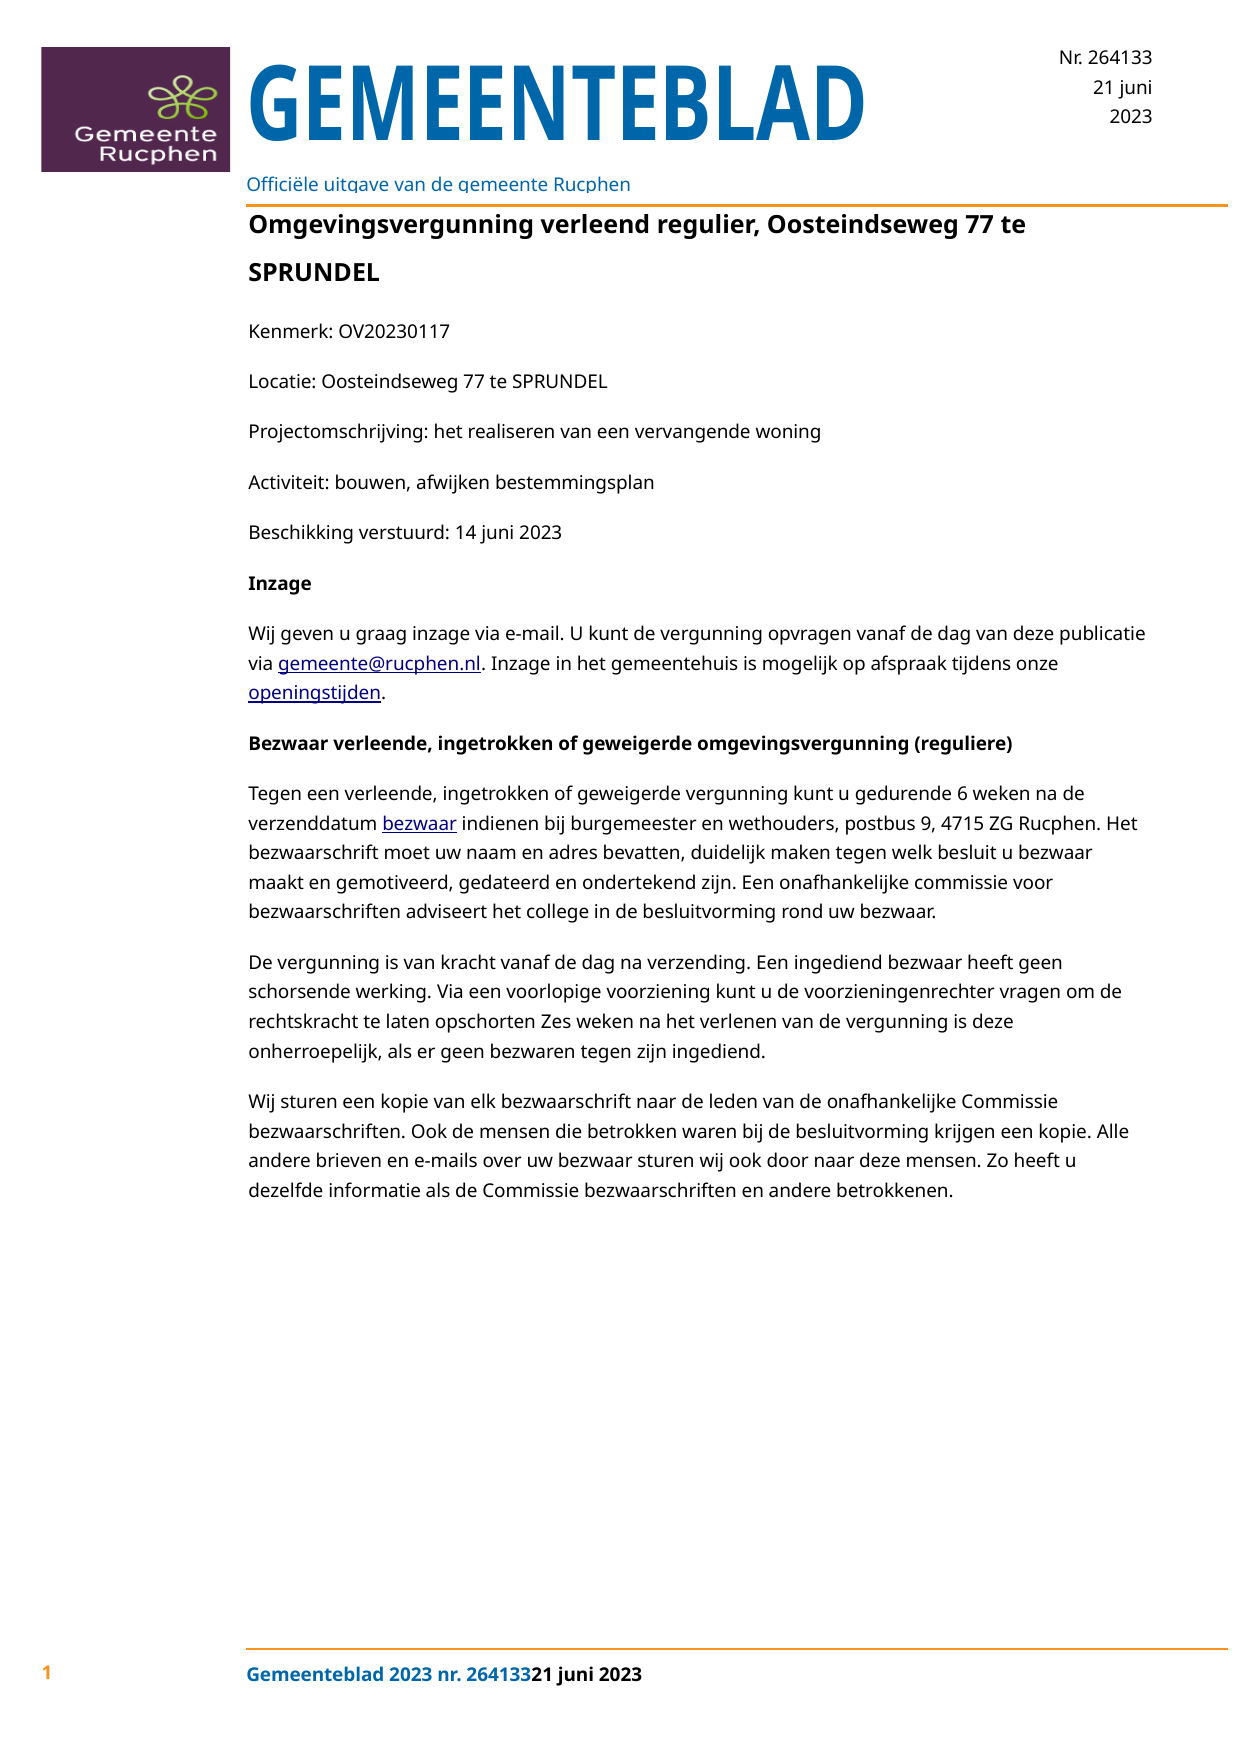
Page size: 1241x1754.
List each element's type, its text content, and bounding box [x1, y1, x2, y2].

text Projectomschrijving: het realiseren van een vervangende woning [248, 419, 1152, 444]
text Wij sturen een kopie van elk bezwaarschrift naar de leden van de onafhankelijke Commissie bezwaarschriften. Ook de mensen die betrokken waren bij de besluitvorming krijgen een kopie. Alle andere brieven en e-mails over uw bezwaar sturen wij ook door naar deze mensen. Zo heeft u dezelfde informatie als de Commissie bezwaarschriften en andere betrokkenen. [248, 1088, 1152, 1203]
text Omgevingsvergunning verleend regulier, Oosteindseweg 77 te SPRUNDEL [248, 207, 1152, 288]
text De vergunning is van kracht vanaf de dag na verzending. Een ingediend bezwaar heeft geen schorsende werking. Via een voorlopige voorziening kunt u de voorzieningenrechter vragen om de rechtskracht te laten opschorten Zes weken na het verlenen van de vergunning is deze onherroepelijk, als er geen bezwaren tegen zijn ingediend. [248, 949, 1152, 1064]
text Bezwaar verleende, ingetrokken of geweigerde omgevingsvergunning (reguliere) [248, 730, 1152, 756]
text Inzage [248, 570, 1152, 596]
picture [41, 47, 231, 172]
text Kenmerk: OV20230117 [248, 318, 1152, 344]
text Locatie: Oosteindseweg 77 te SPRUNDEL [248, 368, 1152, 394]
text Wij geven u graag inzage via e-mail. U kunt de vergunning opvragen vanaf de dag van deze publicatie via gemeente@rucphen.nl. Inzage in het gemeentehuis is mogelijk op afspraak tijdens onze openingstijden. [248, 620, 1152, 705]
text Beschikking verstuurd: 14 juni 2023 [248, 519, 1152, 545]
text Tegen een verleende, ingetrokken of geweigerde vergunning kunt u gedurende 6 weken na de verzenddatum bezwaar indienen bij burgemeester en wethouders, postbus 9, 4715 ZG Rucphen. Het bezwaarschrift moet uw naam en adres bevatten, duidelijk maken tegen welk besluit u bezwaar maakt en gemotiveerd, gedateerd en ondertekend zijn. Een onafhankelijke commissie voor bezwaarschriften adviseert het college in de besluitvorming rond uw bezwaar. [248, 780, 1152, 924]
text Activiteit: bouwen, afwijken bestemmingsplan [248, 469, 1152, 495]
